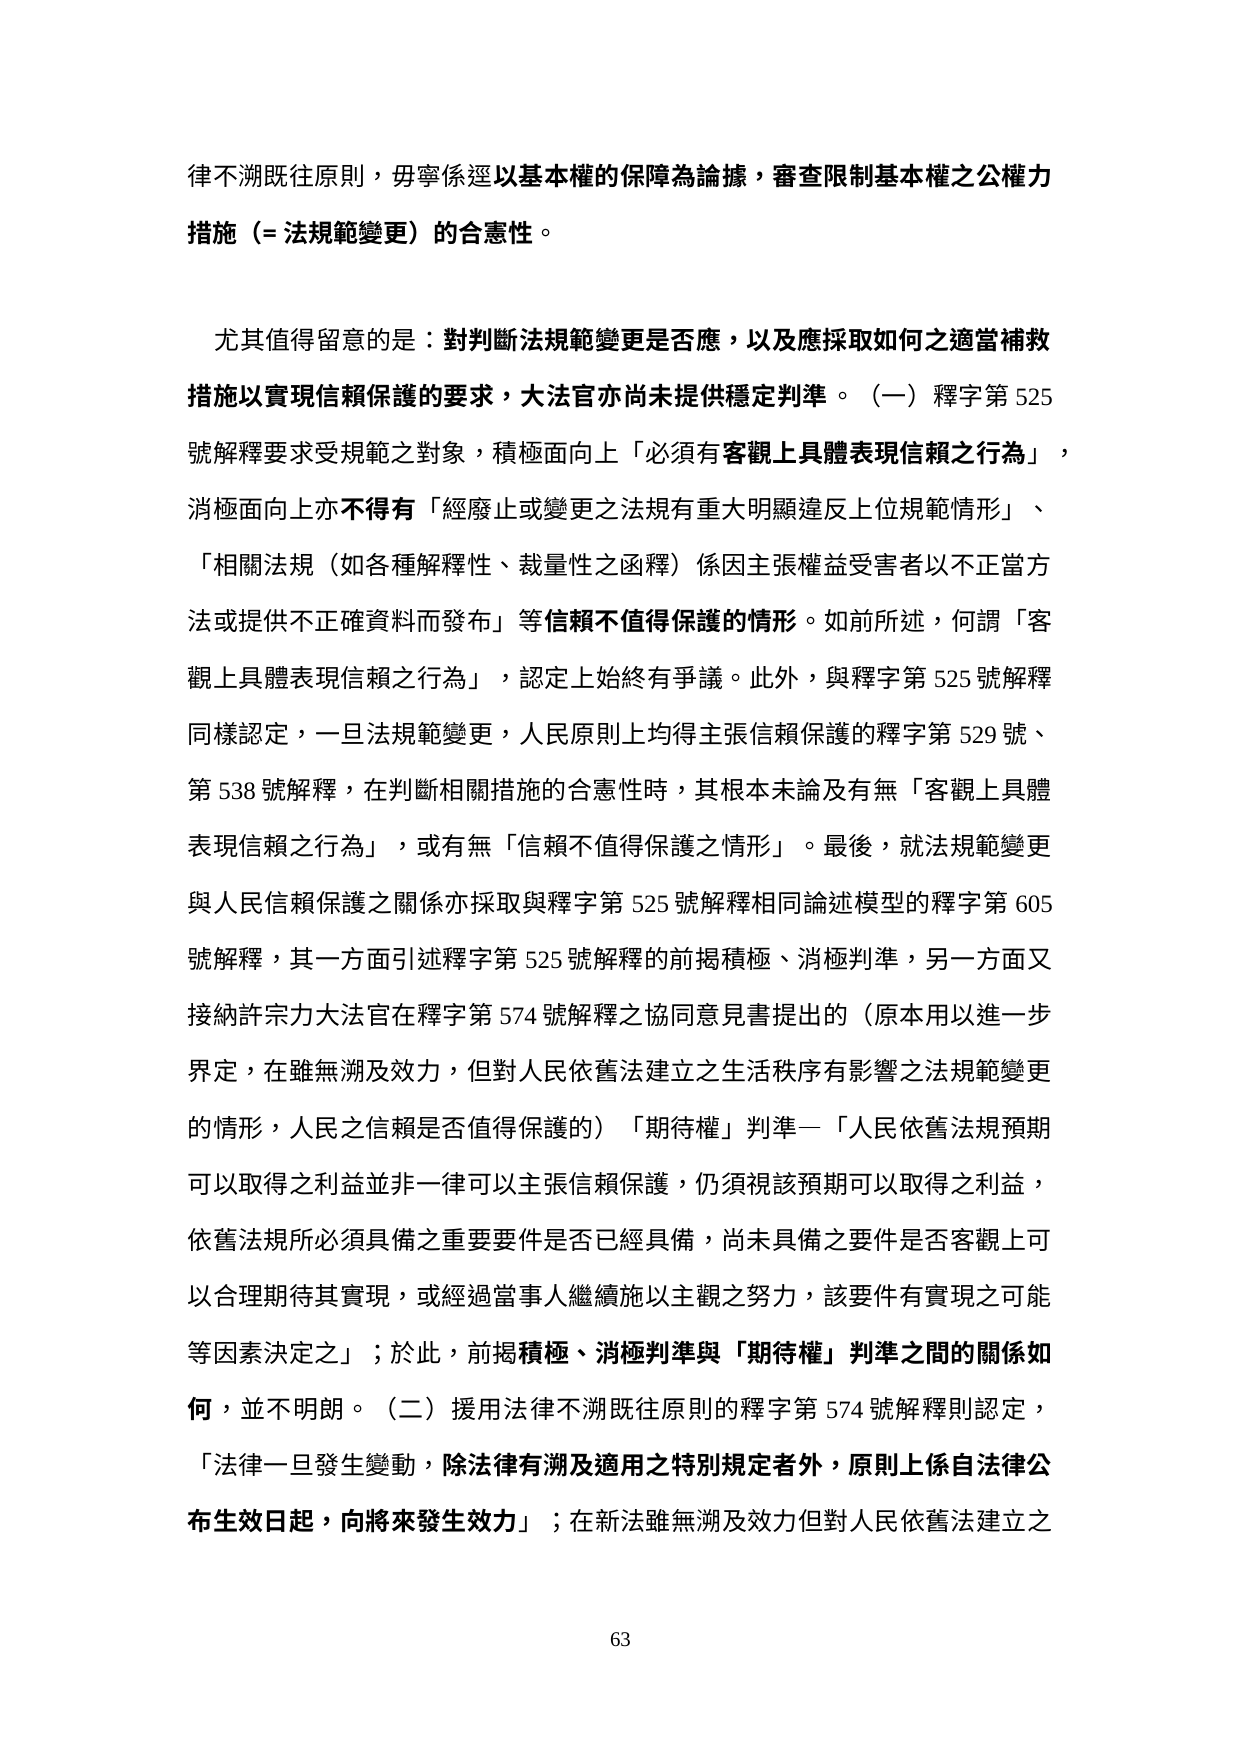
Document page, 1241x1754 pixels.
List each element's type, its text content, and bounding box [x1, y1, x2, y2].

text 律不溯既往原則，毋寧係逕以基本權的保障為論據，審查限制基本權之公權力措施（= 法規範變更）的合憲性。 [187, 150, 1053, 244]
text 尤其值得留意的是：對判斷法規範變更是否應，以及應採取如何之適當補救措施以實現信賴保護的要求，大法官亦尚未提供穩定判準。（一）釋字第525號解釋要求受規範之對象，積極面向上「必須有客觀上具體表現信賴之行為」，消極面向上亦不得有「經廢止或變更之法規有重大明顯違反上位規範情形」、「相關法規（如各種解釋性、裁量性之函釋）係因主張權益受害者以不正當方法或提供不正確資料而發布」等信賴不值得保護的情形。如前所述，何謂「客觀上具體表現信賴之行為」，認定上始終有爭議。此外，與釋字第525號解釋同樣認定，一旦法規範變更，人民原則上均得主張信賴保護的釋字第529號、第538號解釋，在判斷相關措施的合憲性時，其根本未論及有無「客觀上具體表現信賴之行為」，或有無「信賴不值得保護之情形」。最後，就法規範變更與人民信賴保護之關係亦採取與釋字第525號解釋相同論述模型的釋字第605號解釋，其一方面引述釋字第525號解釋的前揭積極、消極判準，另一方面又接納許宗力大法官在釋字第574號解釋之協同意見書提出的（原本用以進一步界定，在雖無溯及效力，但對人民依舊法建立之生活秩序有影響之法規範變更的情形，人民之信賴是否值得保護的）「期待權」判準―「人民依舊法規預期可以取得之利益並非一律可以主張信賴保護，仍須視該預期可以取得之利益，依舊法規所必須具備之重要要件是否已經具備，尚未具備之要件是否客觀上可以合理期待其實現，或經過當事人繼續施以主觀之努力，該要件有實現之可能等因素決定之」；於此，前揭積極、消極判準與「期待權」判準之間的關係如何，並不明朗。（二）援用法律不溯既往原則的釋字第574號解釋則認定，「法律一旦發生變動，除法律有溯及適用之特別規定者外，原則上係自法律公布生效日起，向將來發生效力」；在新法雖無溯及效力但對人民依舊法建立之生活秩序發生影響之情形，「如人民依該修正前法律已取得之權益及因此所生之合理信賴，因該法律修正而向將來受不利影響者，立法者即應制定過渡條款，……或採取其他合理之補救措施」。（三）最後，如前所述，釋字第575號解釋既未援引信賴保護原則、法律不溯既往原則，毋寧係直接訴諸基本權的保障，則其審查法規範變更致影響人民權益的合憲性時，自然是以比例原則為判準。然則，前述三項判準究應以何者為是？或者，前述三項判準並不能截然劃分，而有一定的互動關係？ [187, 314, 1053, 1532]
